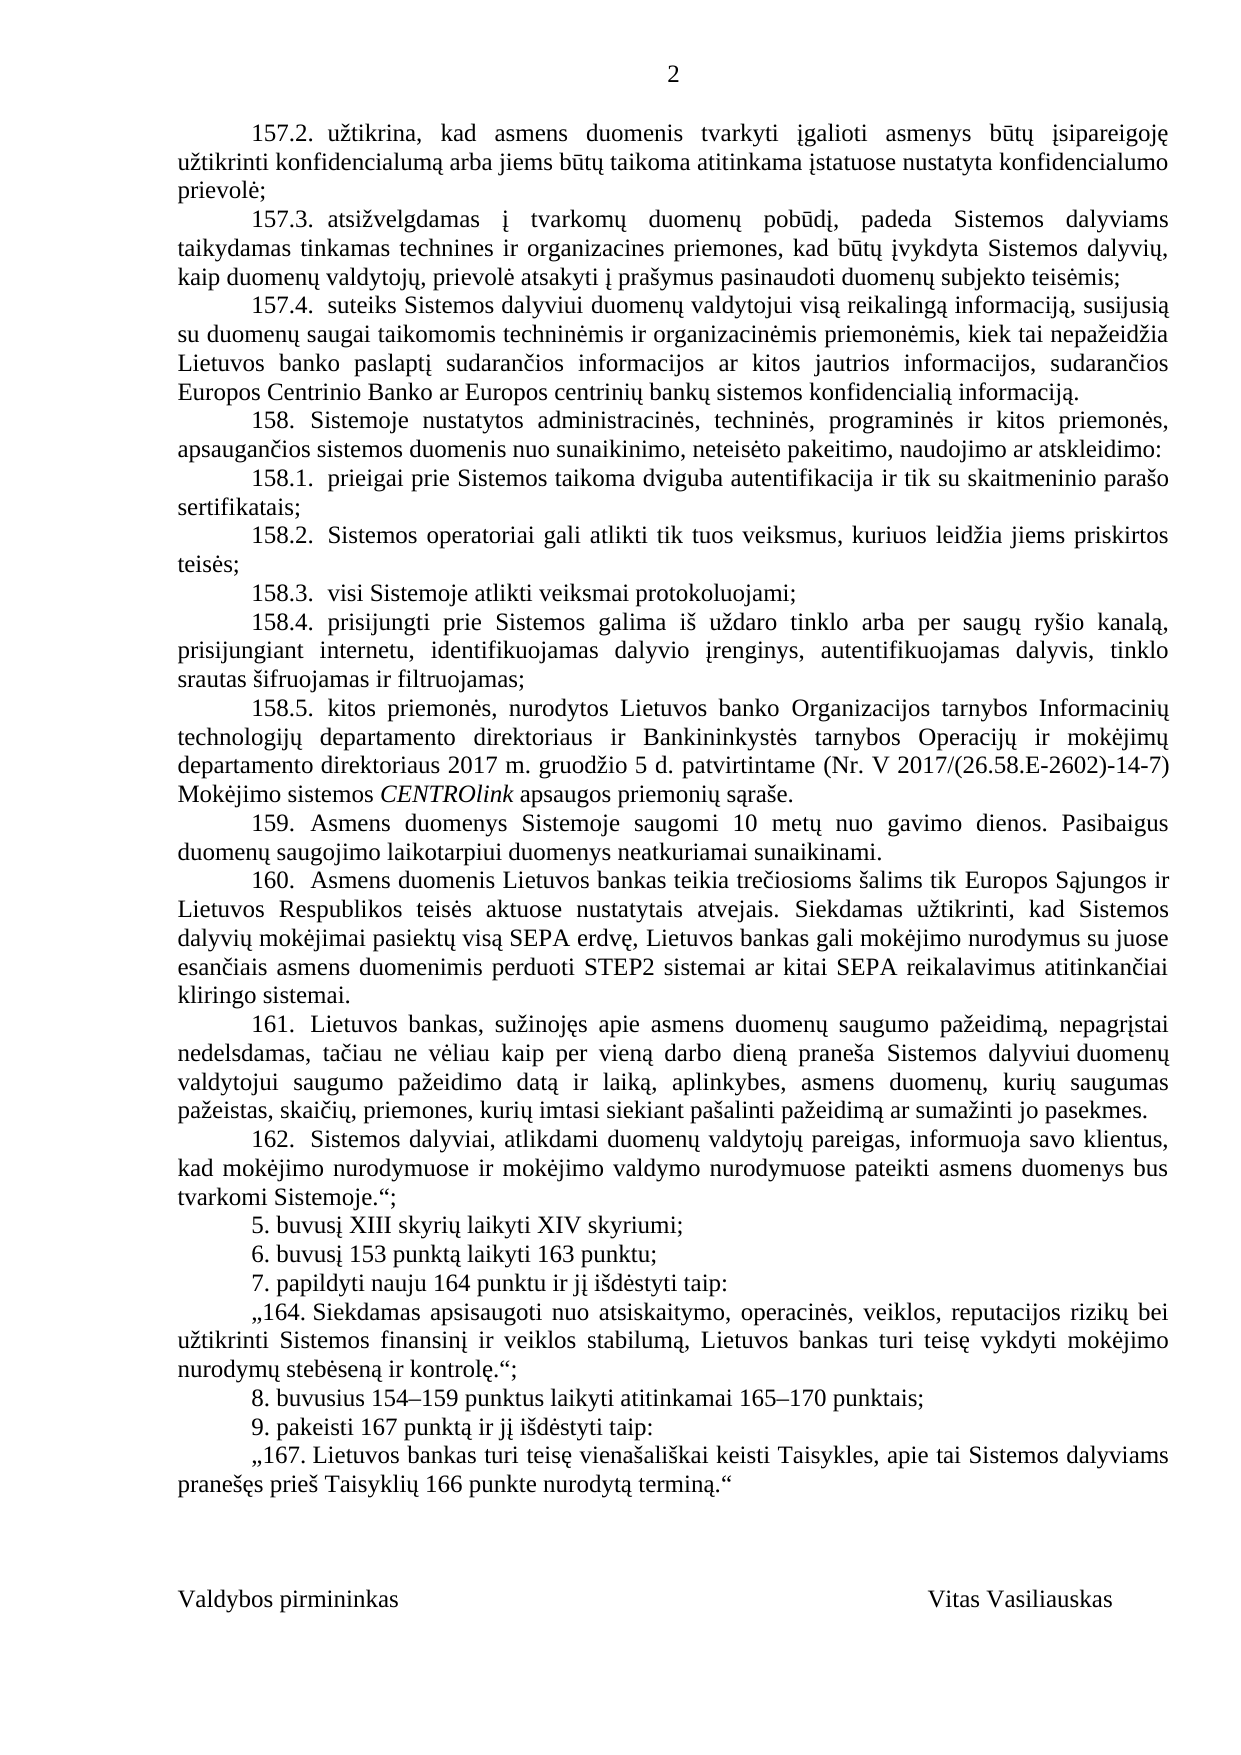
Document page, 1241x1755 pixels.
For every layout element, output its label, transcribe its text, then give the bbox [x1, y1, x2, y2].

text 159. Asmens duomenys Sistemoje saugomi 10 metų nuo gavimo dienos. Pasibaigus duomenų saugojimo laikotarpiui duomenys neatkuriamai sunaikinami. [177, 808, 1169, 866]
text 158.1. prieigai prie Sistemos taikoma dviguba autentifikacija ir tik su skaitmeninio parašo sertifikatais; [177, 463, 1169, 521]
text 158.5. kitos priemonės, nurodytos Lietuvos banko Organizacijos tarnybos Informacinių technologijų departamento direktoriaus ir Bankininkystės tarnybos Operacijų ir mokėjimų departamento direktoriaus 2017 m. gruodžio 5 d. patvirtintame (Nr. V 2017/(26.58.E-2602)-14-7) Mokėjimo sistemos CENTROlink apsaugos priemonių sąraše. [177, 693, 1169, 808]
text 157.4. suteiks Sistemos dalyviui duomenų valdytojui visą reikalingą informaciją, susijusią su duomenų saugai taikomomis techninėmis ir organizacinėmis priemonėmis, kiek tai nepažeidžia Lietuvos banko paslaptį sudarančios informacijos ar kitos jautrios informacijos, sudarančios Europos Centrinio Banko ar Europos centrinių bankų sistemos konfidencialią informaciją. [177, 291, 1169, 406]
text 157.2. užtikrina, kad asmens duomenis tvarkyti įgalioti asmenys būtų įsipareigoję užtikrinti konfidencialumą arba jiems būtų taikoma atitinkama įstatuose nustatyta konfidencialumo prievolė; [177, 118, 1169, 204]
text 157.3. atsižvelgdamas į tvarkomų duomenų pobūdį, padeda Sistemos dalyviams taikydamas tinkamas technines ir organizacines priemones, kad būtų įvykdyta Sistemos dalyvių, kaip duomenų valdytojų, prievolė atsakyti į prašymus pasinaudoti duomenų subjekto teisėmis; [177, 204, 1169, 291]
text 8. buvusius 154–159 punktus laikyti atitinkamai 165–170 punktais; [177, 1383, 1169, 1412]
text 158.4. prisijungti prie Sistemos galima iš uždaro tinklo arba per saugų ryšio kanalą, prisijungiant internetu, identifikuojamas dalyvio įrenginys, autentifikuojamas dalyvis, tinklo srautas šifruojamas ir filtruojamas; [177, 607, 1169, 693]
text Valdybos pirmininkas Vitas Vasiliauskas [177, 1584, 1169, 1613]
text 7. papildyti nauju 164 punktu ir jį išdėstyti taip: [251, 1268, 1169, 1297]
text 6. buvusį 153 punktą laikyti 163 punktu; [251, 1239, 1169, 1268]
text 160. Asmens duomenis Lietuvos bankas teikia trečiosioms šalims tik Europos Sąjungos ir Lietuvos Respublikos teisės aktuose nustatytais atvejais. Siekdamas užtikrinti, kad Sistemos dalyvių mokėjimai pasiektų visą SEPA erdvę, Lietuvos bankas gali mokėjimo nurodymus su juose esančiais asmens duomenimis perduoti STEP2 sistemai ar kitai SEPA reikalavimus atitinkančiai kliringo sistemai. [177, 866, 1169, 1009]
text 162. Sistemos dalyviai, atlikdami duomenų valdytojų pareigas, informuoja savo klientus, kad mokėjimo nurodymuose ir mokėjimo valdymo nurodymuose pateikti asmens duomenys bus tvarkomi Sistemoje.“; [177, 1124, 1169, 1211]
text „164. Siekdamas apsisaugoti nuo atsiskaitymo, operacinės, veiklos, reputacijos rizikų bei užtikrinti Sistemos finansinį ir veiklos stabilumą, Lietuvos bankas turi teisę vykdyti mokėjimo nurodymų stebėseną ir kontrolę.“; [177, 1297, 1169, 1383]
text 161. Lietuvos bankas, sužinojęs apie asmens duomenų saugumo pažeidimą, nepagrįstai nedelsdamas, tačiau ne vėliau kaip per vieną darbo dieną praneša Sistemos dalyviui duomenų valdytojui saugumo pažeidimo datą ir laiką, aplinkybes, asmens duomenų, kurių saugumas pažeistas, skaičių, priemones, kurių imtasi siekiant pašalinti pažeidimą ar sumažinti jo pasekmes. [177, 1009, 1169, 1124]
text 158.2. Sistemos operatoriai gali atlikti tik tuos veiksmus, kuriuos leidžia jiems priskirtos teisės; [177, 521, 1169, 578]
text 9. pakeisti 167 punktą ir jį išdėstyti taip: [177, 1412, 1169, 1441]
text „167. Lietuvos bankas turi teisę vienašališkai keisti Taisykles, apie tai Sistemos dalyviams pranešęs prieš Taisyklių 166 punkte nurodytą terminą.“ [177, 1441, 1169, 1498]
text 158. Sistemoje nustatytos administracinės, techninės, programinės ir kitos priemonės, apsaugančios sistemos duomenis nuo sunaikinimo, neteisėto pakeitimo, naudojimo ar atskleidimo: [177, 406, 1169, 463]
text 158.3. visi Sistemoje atlikti veiksmai protokoluojami; [177, 578, 1169, 607]
text 5. buvusį XIII skyrių laikyti XIV skyriumi; [251, 1211, 1169, 1239]
